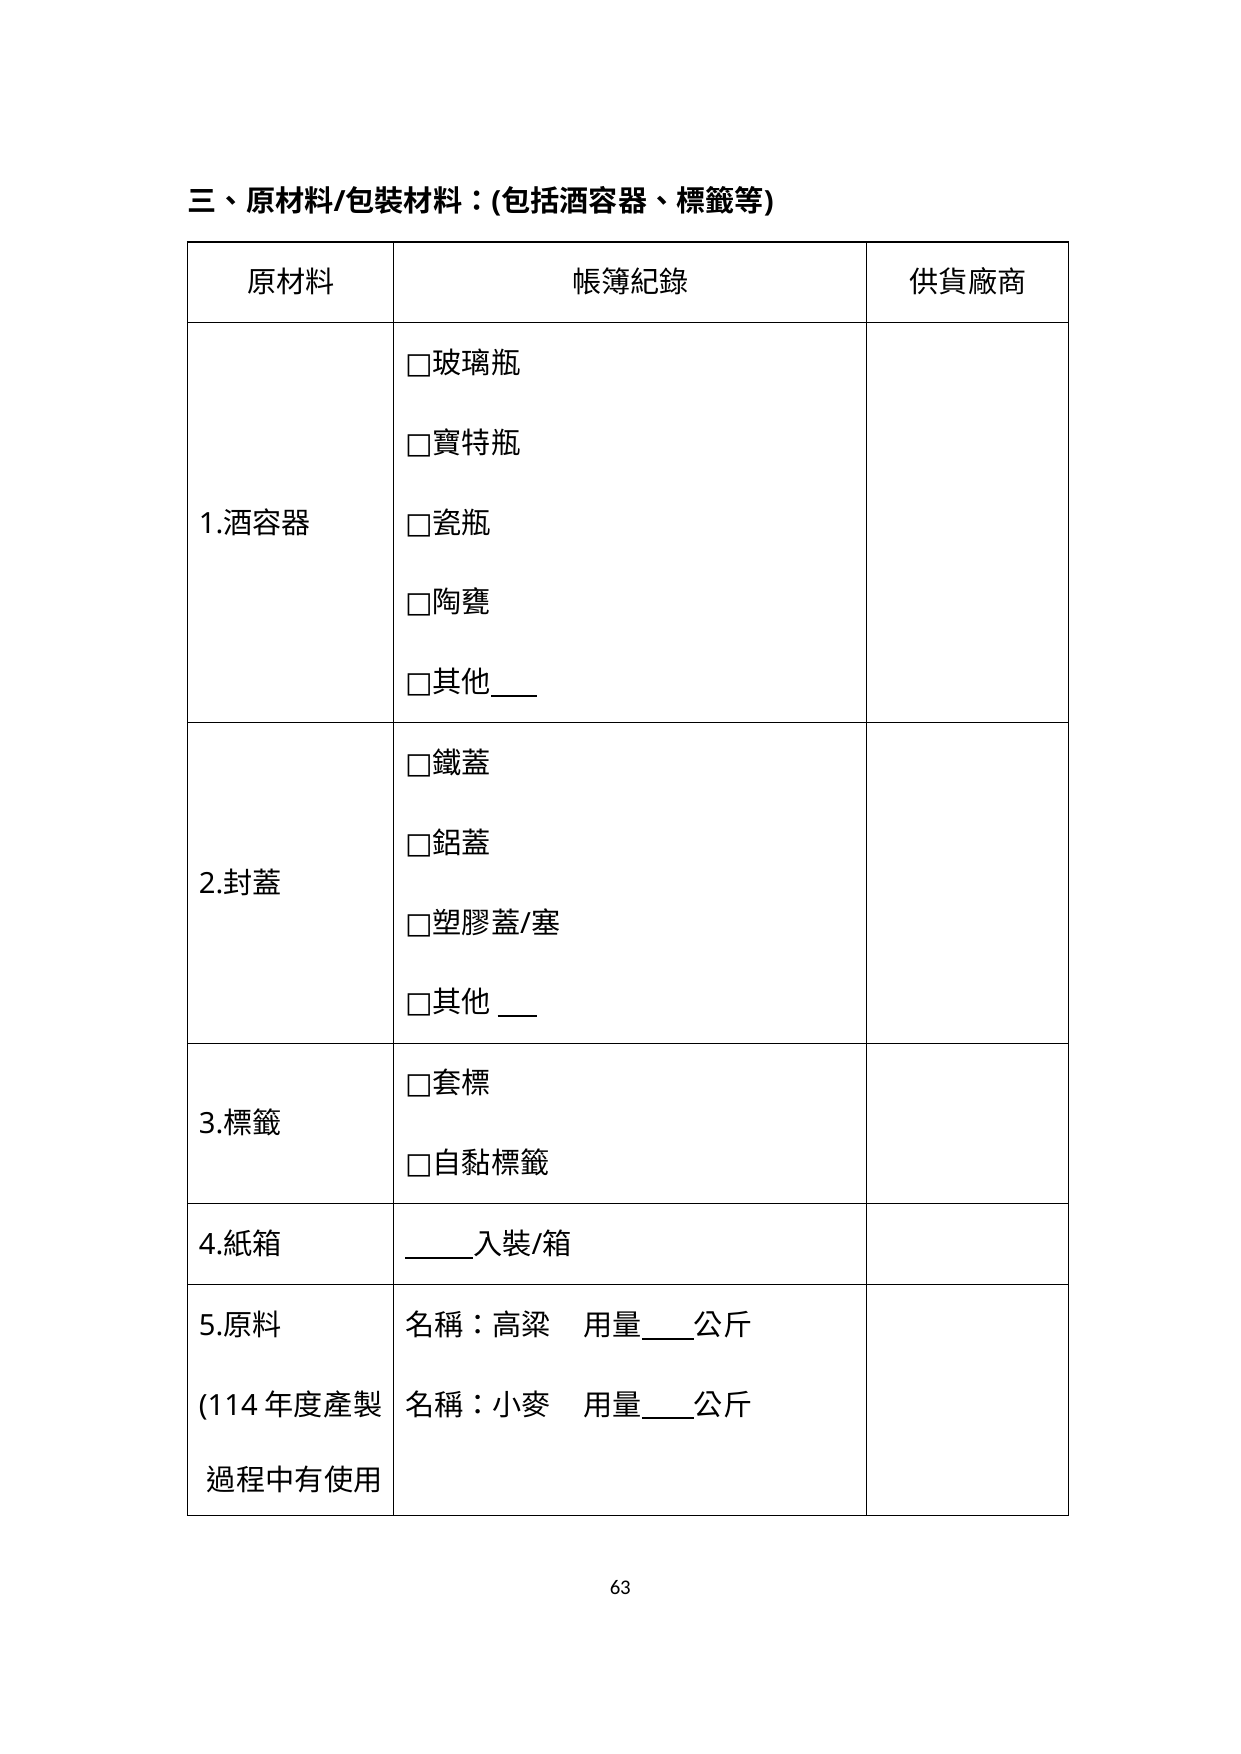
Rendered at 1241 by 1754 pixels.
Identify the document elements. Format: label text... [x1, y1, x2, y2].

table_cell 2.封蓋 [188, 723, 393, 1042]
table_header 帳簿紀錄 [394, 243, 866, 322]
table_cell 入裝/箱 [394, 1204, 866, 1284]
table_cell 名稱：高粱 用量 公斤 名稱：小麥 用量 公斤 [394, 1285, 866, 1515]
table_cell 1.酒容器 [188, 323, 393, 722]
table_cell □玻璃瓶 □寶特瓶 □瓷瓶 □陶甕 □其他 [394, 323, 866, 722]
table_cell [867, 323, 1068, 722]
table_cell 3.標籤 [188, 1044, 393, 1203]
table_cell [867, 1285, 1068, 1515]
table_cell [867, 1044, 1068, 1203]
text 三、原材料/包裝材料：(包括酒容器、標籤等) [187, 162, 1053, 237]
table_header 原材料 [188, 243, 393, 322]
table_cell [867, 1204, 1068, 1284]
table_cell 4.紙箱 [188, 1204, 393, 1284]
table_cell □套標 □自黏標籤 [394, 1044, 866, 1203]
table_cell 5.原料 (114年度產製過程中有使用 [188, 1285, 393, 1515]
table_header 供貨廠商 [867, 243, 1068, 322]
table_cell □鐵蓋 □鋁蓋 □塑膠蓋/塞 □其他 [394, 723, 866, 1042]
table_cell [867, 723, 1068, 1042]
